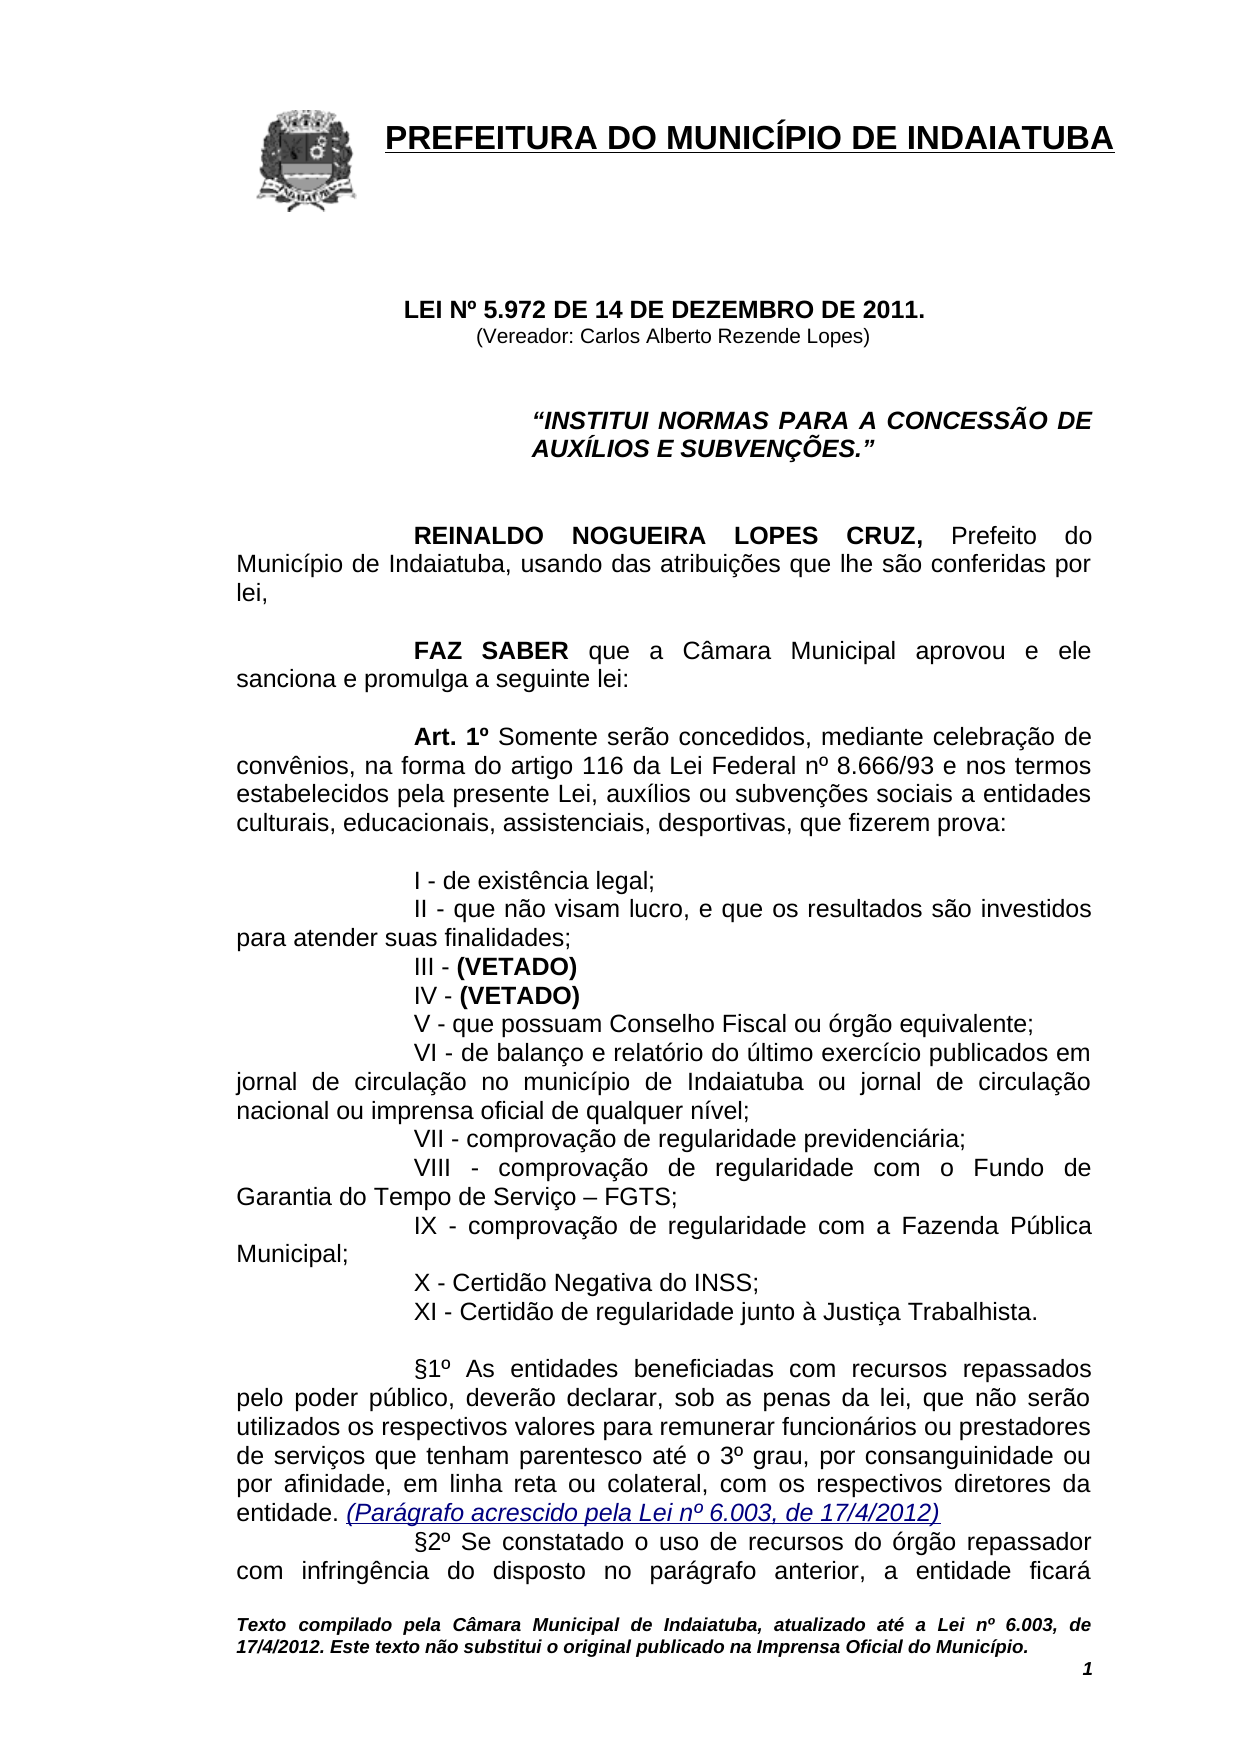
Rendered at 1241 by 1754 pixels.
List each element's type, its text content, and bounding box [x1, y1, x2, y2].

text FAZ SABER que a Câmara Municipal aprovou e ele sanciona e promulga a seguinte lei: [236, 636, 1092, 693]
text §2º Se constatado o uso de recursos do órgão repassador com infringência do disposto no parágrafo anterior, a entidade ficará [236, 1527, 1092, 1584]
text I - de existência legal; [236, 866, 1092, 894]
text “INSTITUI NORMAS PARA A CONCESSÃO DE AUXÍLIOS E SUBVENÇÕES.” [532, 406, 1092, 463]
text Art. 1º Somente serão concedidos, mediante celebração de convênios, na forma do artigo 116 da Lei Federal nº 8.666/93 e nos termos estabelecidos pela presente Lei, auxílios ou subvenções sociais a entidades culturais, educacionais, assistenciais, desportivas, que fizerem prova: [236, 722, 1092, 837]
text (Vereador: Carlos Alberto Rezende Lopes) [236, 324, 1092, 348]
text LEI Nº 5.972 DE 14 DE DEZEMBRO DE 2011. [236, 296, 1092, 324]
text IX - comprovação de regularidade com a Fazenda Pública Municipal; [236, 1211, 1092, 1268]
text VIII - comprovação de regularidade com o Fundo de Garantia do Tempo de Serviço – FGTS; [236, 1153, 1092, 1211]
text III - (VETADO) [236, 952, 1092, 981]
text II - que não visam lucro, e que os resultados são investidos para atender suas finalidades; [236, 894, 1092, 952]
text VI - de balanço e relatório do último exercício publicados em jornal de circulação no município de Indaiatuba ou jornal de circulação nacional ou imprensa oficial de qualquer nível; [236, 1038, 1092, 1124]
text §1º As entidades beneficiadas com recursos repassados pelo poder público, deverão declarar, sob as penas da lei, que não serão utilizados os respectivos valores para remunerar funcionários ou prestadores de serviços que tenham parentesco até o 3º grau, por consanguinidade ou por afinidade, em linha reta ou colateral, com os respectivos diretores da entidade. (Parágrafo acrescido pela Lei nº 6.003, de 17/4/2012) [236, 1354, 1092, 1527]
text XI - Certidão de regularidade junto à Justiça Trabalhista. [236, 1297, 1092, 1326]
text X - Certidão Negativa do INSS; [236, 1268, 1092, 1297]
text V - que possuam Conselho Fiscal ou órgão equivalente; [236, 1009, 1092, 1038]
text VII - comprovação de regularidade previdenciária; [236, 1124, 1092, 1153]
text REINALDO NOGUEIRA LOPES CRUZ, Prefeito do Município de Indaiatuba, usando das atribuições que lhe são conferidas por lei, [236, 521, 1092, 607]
text IV - (VETADO) [236, 981, 1092, 1009]
